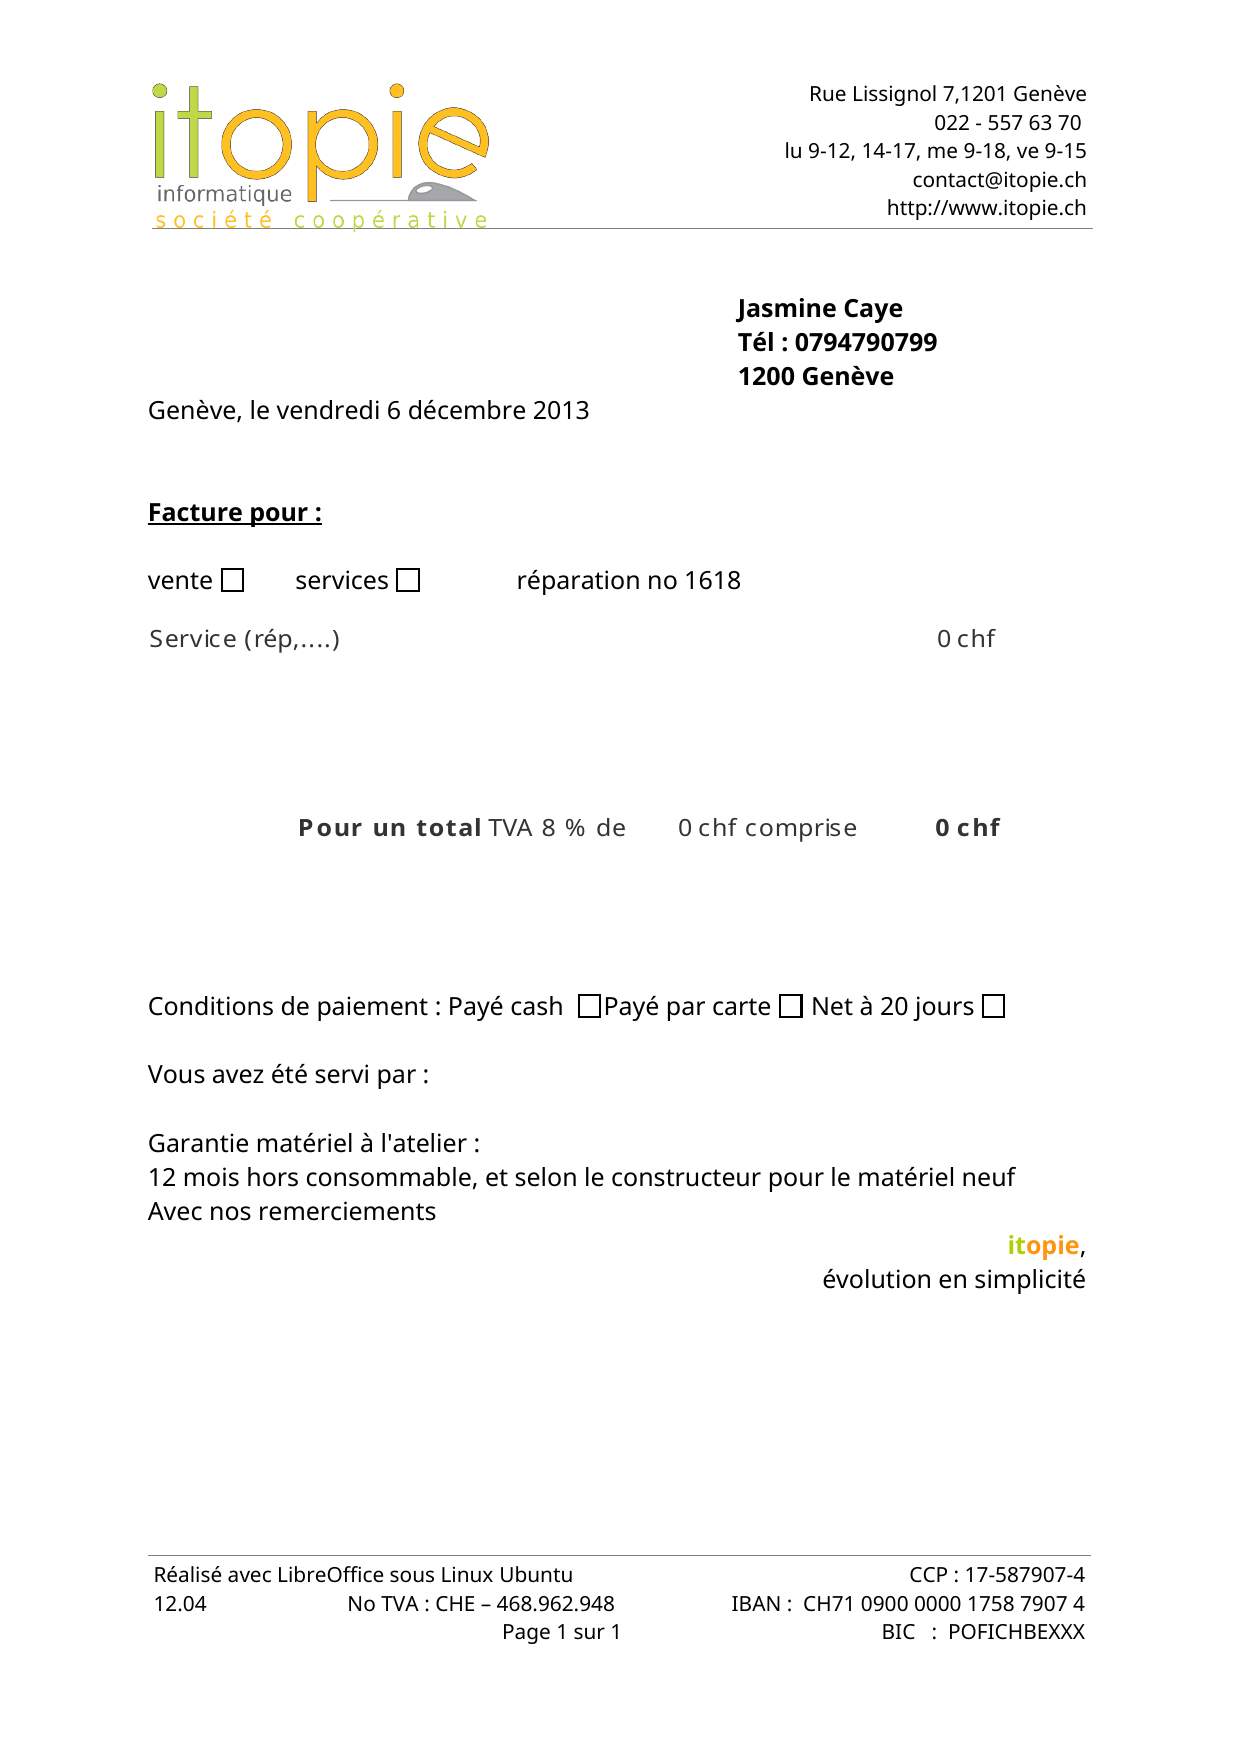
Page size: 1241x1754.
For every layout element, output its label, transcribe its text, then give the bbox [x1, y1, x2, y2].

text 1200 Genève [148, 358, 1093, 392]
text Avec nos remerciements [148, 1193, 1093, 1227]
text Garantie matériel à l'atelier : [148, 1125, 1093, 1159]
text vente services réparation no 1618 [148, 563, 1093, 597]
picture [138, 72, 500, 244]
text évolution en simplicité [148, 1262, 1093, 1296]
text Conditions de paiement : Payé cash Payé par carte Net à 20 jours [148, 989, 1093, 1023]
text Jasmine Caye [148, 290, 1093, 324]
text Tél : 0794790799 [148, 324, 1093, 358]
text Facture pour : [148, 495, 1093, 529]
text Genève, le vendredi 6 décembre 2013 [148, 392, 1093, 427]
text Vous avez été servi par : [148, 1057, 1093, 1091]
text itopie, [148, 1227, 1093, 1262]
text 12 mois hors consommable, et selon le constructeur pour le matériel neuf [148, 1159, 1093, 1193]
